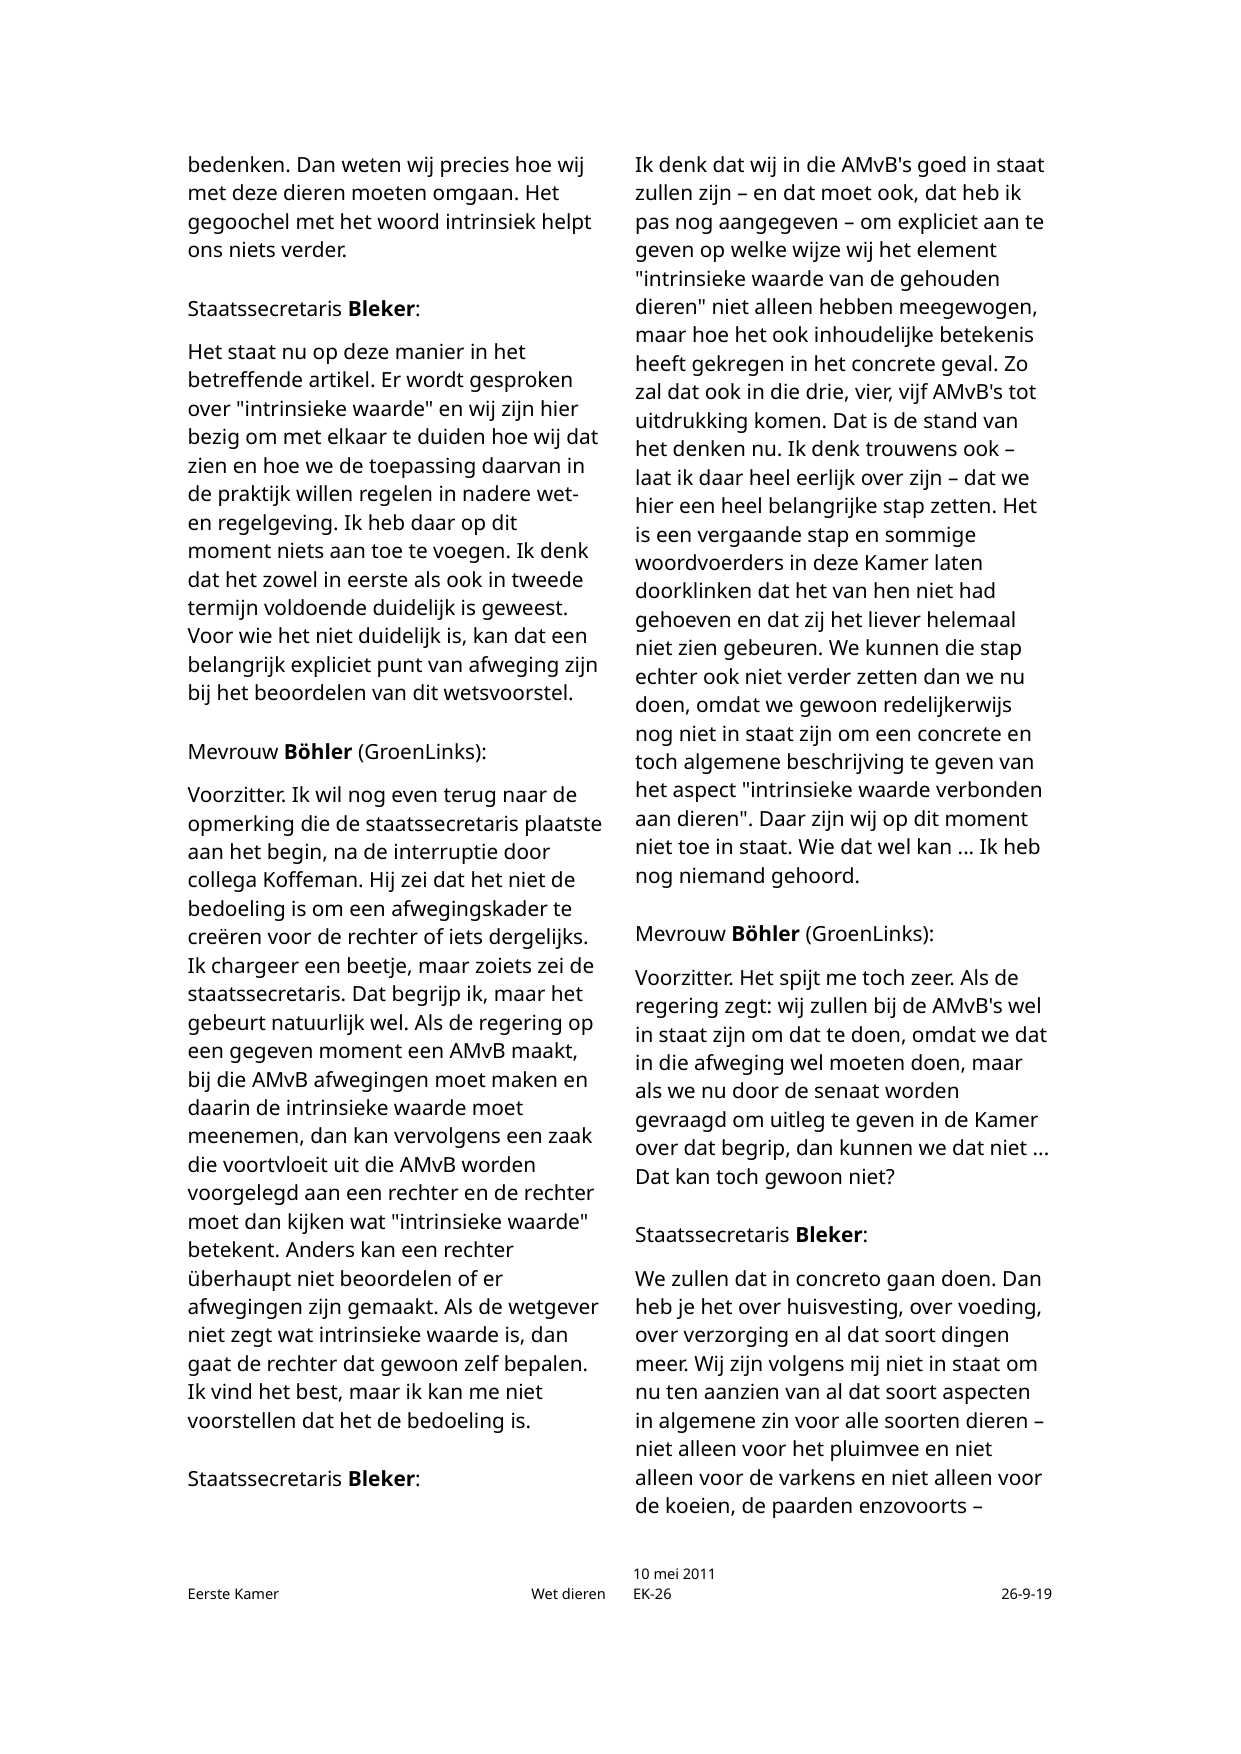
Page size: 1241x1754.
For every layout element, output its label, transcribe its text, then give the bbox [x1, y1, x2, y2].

text Mevrouw Böhler (GroenLinks): [187, 737, 605, 765]
text We zullen dat in concreto gaan doen. Dan heb je het over huisvesting, over voeding, over verzorging en al dat soort dingen meer. Wij zijn volgens mij niet in staat om nu ten aanzien van al dat soort aspecten in algemene zin voor alle soorten dieren – niet alleen voor het pluimvee en niet alleen voor de varkens en niet alleen voor de koeien, de paarden enzovoorts – [635, 1264, 1053, 1520]
text Mevrouw Böhler (GroenLinks): [635, 919, 1053, 948]
text Ik denk dat wij in die AMvB's goed in staat zullen zijn – en dat moet ook, dat heb ik pas nog aangegeven – om expliciet aan te geven op welke wijze wij het element "intrinsieke waarde van de gehouden dieren" niet alleen hebben meegewogen, maar hoe het ook inhoudelijke betekenis heeft gekregen in het concrete geval. Zo zal dat ook in die drie, vier, vijf AMvB's tot uitdrukking komen. Dat is de stand van het denken nu. Ik denk trouwens ook – laat ik daar heel eerlijk over zijn – dat we hier een heel belangrijke stap zetten. Het is een vergaande stap en sommige woordvoerders in deze Kamer laten doorklinken dat het van hen niet had gehoeven en dat zij het liever helemaal niet zien gebeuren. We kunnen die stap echter ook niet verder zetten dan we nu doen, omdat we gewoon redelijkerwijs nog niet in staat zijn om een concrete en toch algemene beschrijving te geven van het aspect "intrinsieke waarde verbonden aan dieren". Daar zijn wij op dit moment niet toe in staat. Wie dat wel kan ... Ik heb nog niemand gehoord. [635, 150, 1053, 889]
text Staatssecretaris Bleker: [187, 294, 605, 322]
text bedenken. Dan weten wij precies hoe wij met deze dieren moeten omgaan. Het gegoochel met het woord intrinsiek helpt ons niets verder. [187, 150, 605, 264]
text Staatssecretaris Bleker: [635, 1220, 1053, 1249]
text Het staat nu op deze manier in het betreffende artikel. Er wordt gesproken over "intrinsieke waarde" en wij zijn hier bezig om met elkaar te duiden hoe wij dat zien en hoe we de toepassing daarvan in de praktijk willen regelen in nadere wet- en regelgeving. Ik heb daar op dit moment niets aan toe te voegen. Ik denk dat het zowel in eerste als ook in tweede termijn voldoende duidelijk is geweest. Voor wie het niet duidelijk is, kan dat een belangrijk expliciet punt van afweging zijn bij het beoordelen van dit wetsvoorstel. [187, 337, 605, 707]
text Voorzitter. Ik wil nog even terug naar de opmerking die de staatssecretaris plaatste aan het begin, na de interruptie door collega Koffeman. Hij zei dat het niet de bedoeling is om een afwegingskader te creëren voor de rechter of iets dergelijks. Ik chargeer een beetje, maar zoiets zei de staatssecretaris. Dat begrijp ik, maar het gebeurt natuurlijk wel. Als de regering op een gegeven moment een AMvB maakt, bij die AMvB afwegingen moet maken en daarin de intrinsieke waarde moet meenemen, dan kan vervolgens een zaak die voortvloeit uit die AMvB worden voorgelegd aan een rechter en de rechter moet dan kijken wat "intrinsieke waarde" betekent. Anders kan een rechter überhaupt niet beoordelen of er afwegingen zijn gemaakt. Als de wetgever niet zegt wat intrinsieke waarde is, dan gaat de rechter dat gewoon zelf bepalen. Ik vind het best, maar ik kan me niet voorstellen dat het de bedoeling is. [187, 780, 605, 1434]
text Voorzitter. Het spijt me toch zeer. Als de regering zegt: wij zullen bij de AMvB's wel in staat zijn om dat te doen, omdat we dat in die afweging wel moeten doen, maar als we nu door de senaat worden gevraagd om uitleg te geven in de Kamer over dat begrip, dan kunnen we dat niet ... Dat kan toch gewoon niet? [635, 963, 1053, 1190]
text Staatssecretaris Bleker: [187, 1464, 605, 1493]
